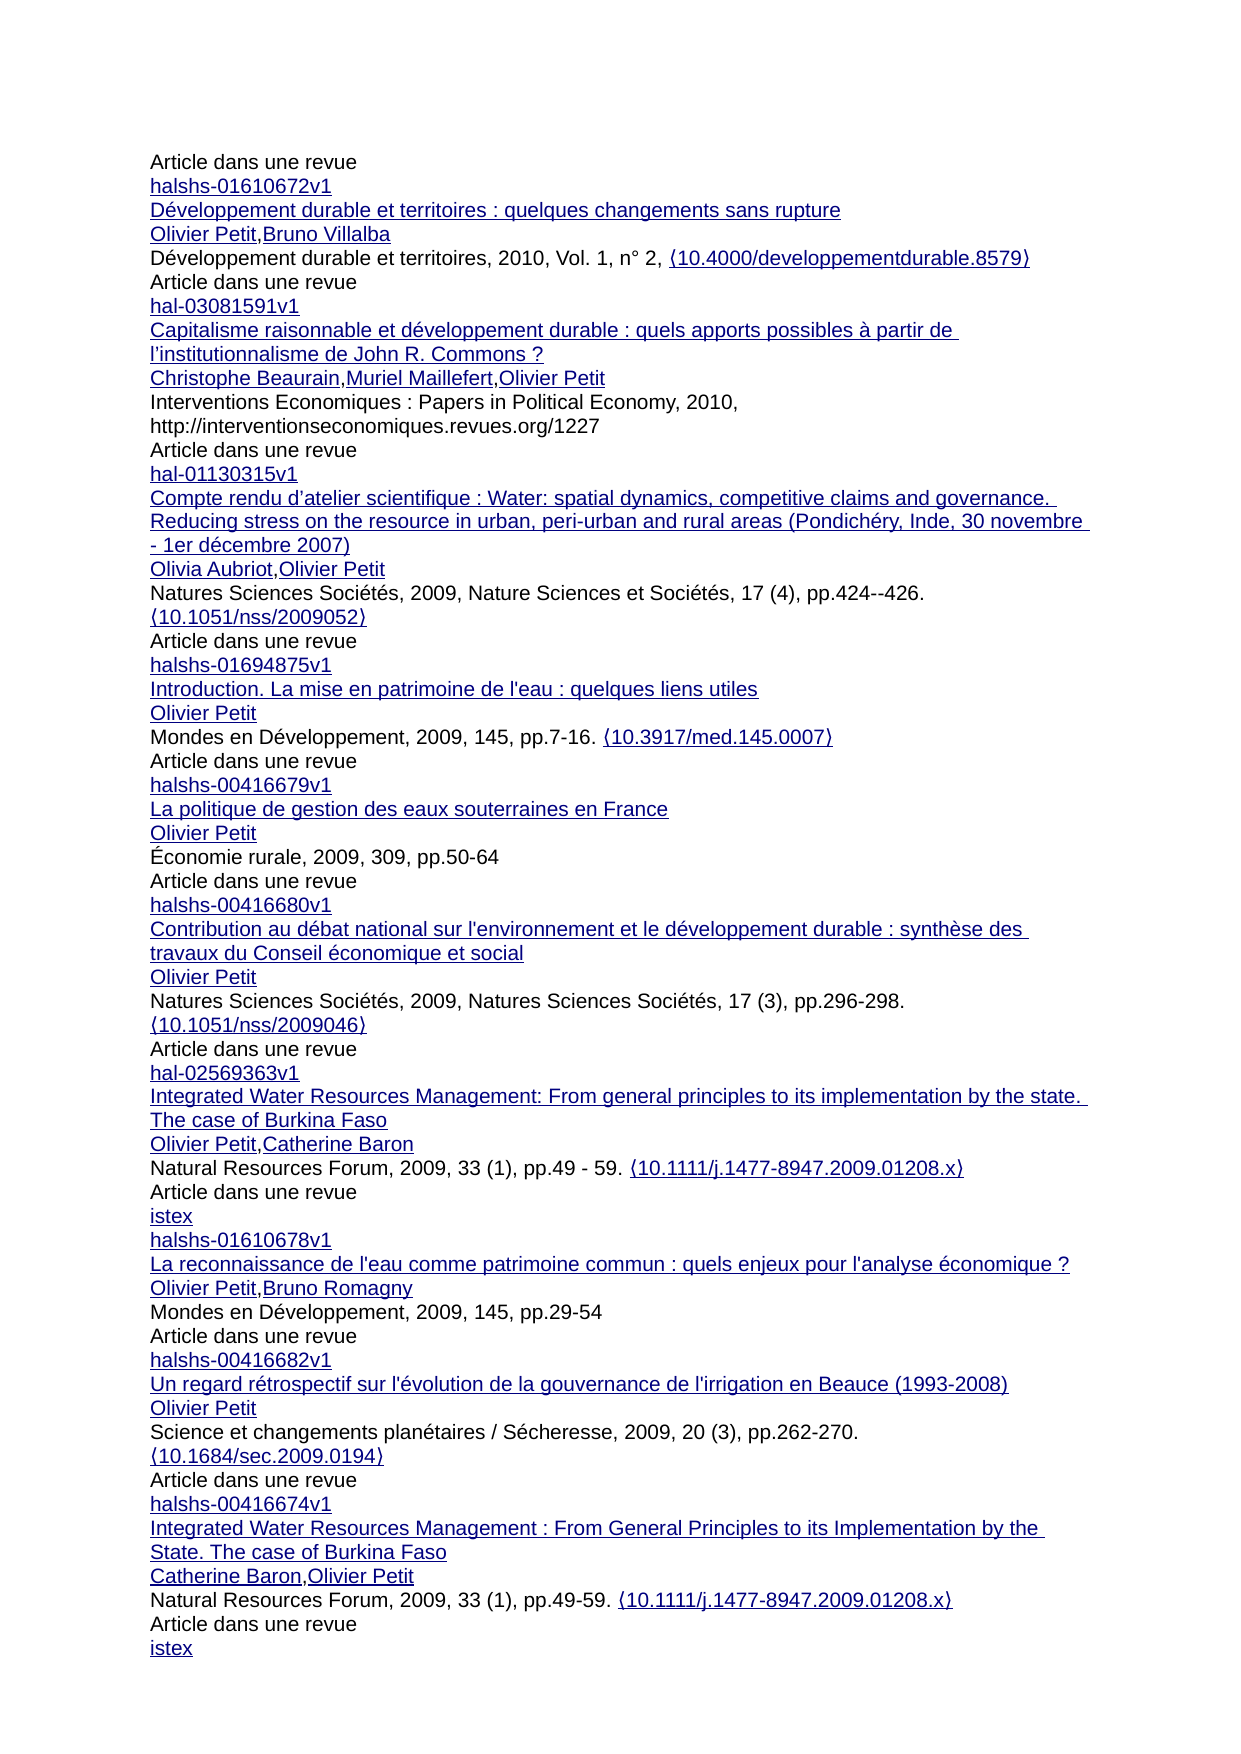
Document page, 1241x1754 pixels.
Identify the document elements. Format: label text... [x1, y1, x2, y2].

table_cell Développement durable et territoires : quelques changements sans rupture Olivier Petit,Bruno Villalba Développement durable et territoires, 2010, Vol. 1, n° 2, ⟨10.4000/developpementdurable.8579⟩ Article dans une revue hal-03081591v1 [150, 198, 1090, 318]
table_cell Integrated Water Resources Management : From General Principles to its Implementation by the State. The case of Burkina Faso Catherine Baron,Olivier Petit Natural Resources Forum, 2009, 33 (1), pp.49-59. ⟨10.1111/j.1477-8947.2009.01208.x⟩ Article dans une revue istex [150, 1516, 1090, 1659]
table_cell La reconnaissance de l'eau comme patrimoine commun : quels enjeux pour l'analyse économique ? Olivier Petit,Bruno Romagny Mondes en Développement, 2009, 145, pp.29-54 Article dans une revue halshs-00416682v1 [150, 1252, 1090, 1372]
table_cell Article dans une revue halshs-01610672v1 [150, 150, 1090, 198]
table_cell Introduction. La mise en patrimoine de l'eau : quelques liens utiles Olivier Petit Mondes en Développement, 2009, 145, pp.7-16. ⟨10.3917/med.145.0007⟩ Article dans une revue halshs-00416679v1 [150, 677, 1090, 797]
table_cell Capitalisme raisonnable et développement durable : quels apports possibles à partir de l’institutionnalisme de John R. Commons ? Christophe Beaurain,Muriel Maillefert,Olivier Petit Interventions Economiques : Papers in Political Economy, 2010, http://interventionseconomiques.revues.org/1227 Article dans une revue hal-01130315v1 [150, 318, 1090, 485]
table_cell - 1er décembre 2007) Olivia Aubriot,Olivier Petit Natures Sciences Sociétés, 2009, Nature Sciences et Sociétés, 17 (4), pp.424--426. ⟨10.1051/nss/2009052⟩ Article dans une revue halshs-01694875v1 [150, 531, 1090, 677]
table_cell Integrated Water Resources Management: From general principles to its implementation by the state. The case of Burkina Faso Olivier Petit,Catherine Baron Natural Resources Forum, 2009, 33 (1), pp.49 - 59. ⟨10.1111/j.1477-8947.2009.01208.x⟩ Article dans une revue istex halshs-01610678v1 [150, 1084, 1090, 1252]
table_cell Un regard rétrospectif sur l'évolution de la gouvernance de l'irrigation en Beauce (1993-2008) Olivier Petit Science et changements planétaires / Sécheresse, 2009, 20 (3), pp.262-270. ⟨10.1684/sec.2009.0194⟩ Article dans une revue halshs-00416674v1 [150, 1372, 1090, 1516]
table_cell Compte rendu d’atelier scientifique : Water: spatial dynamics, competitive claims and governance. Reducing stress on the resource in urban, peri-urban and rural areas (Pondichéry, Inde, 30 novembre [150, 485, 1090, 530]
table_cell La politique de gestion des eaux souterraines en France Olivier Petit Économie rurale, 2009, 309, pp.50-64 Article dans une revue halshs-00416680v1 [150, 797, 1090, 917]
table_cell Contribution au débat national sur l'environnement et le développement durable : synthèse des travaux du Conseil économique et social Olivier Petit Natures Sciences Sociétés, 2009, Natures Sciences Sociétés, 17 (3), pp.296-298. ⟨10.1051/nss/2009046⟩ Article dans une revue hal-02569363v1 [150, 917, 1090, 1084]
